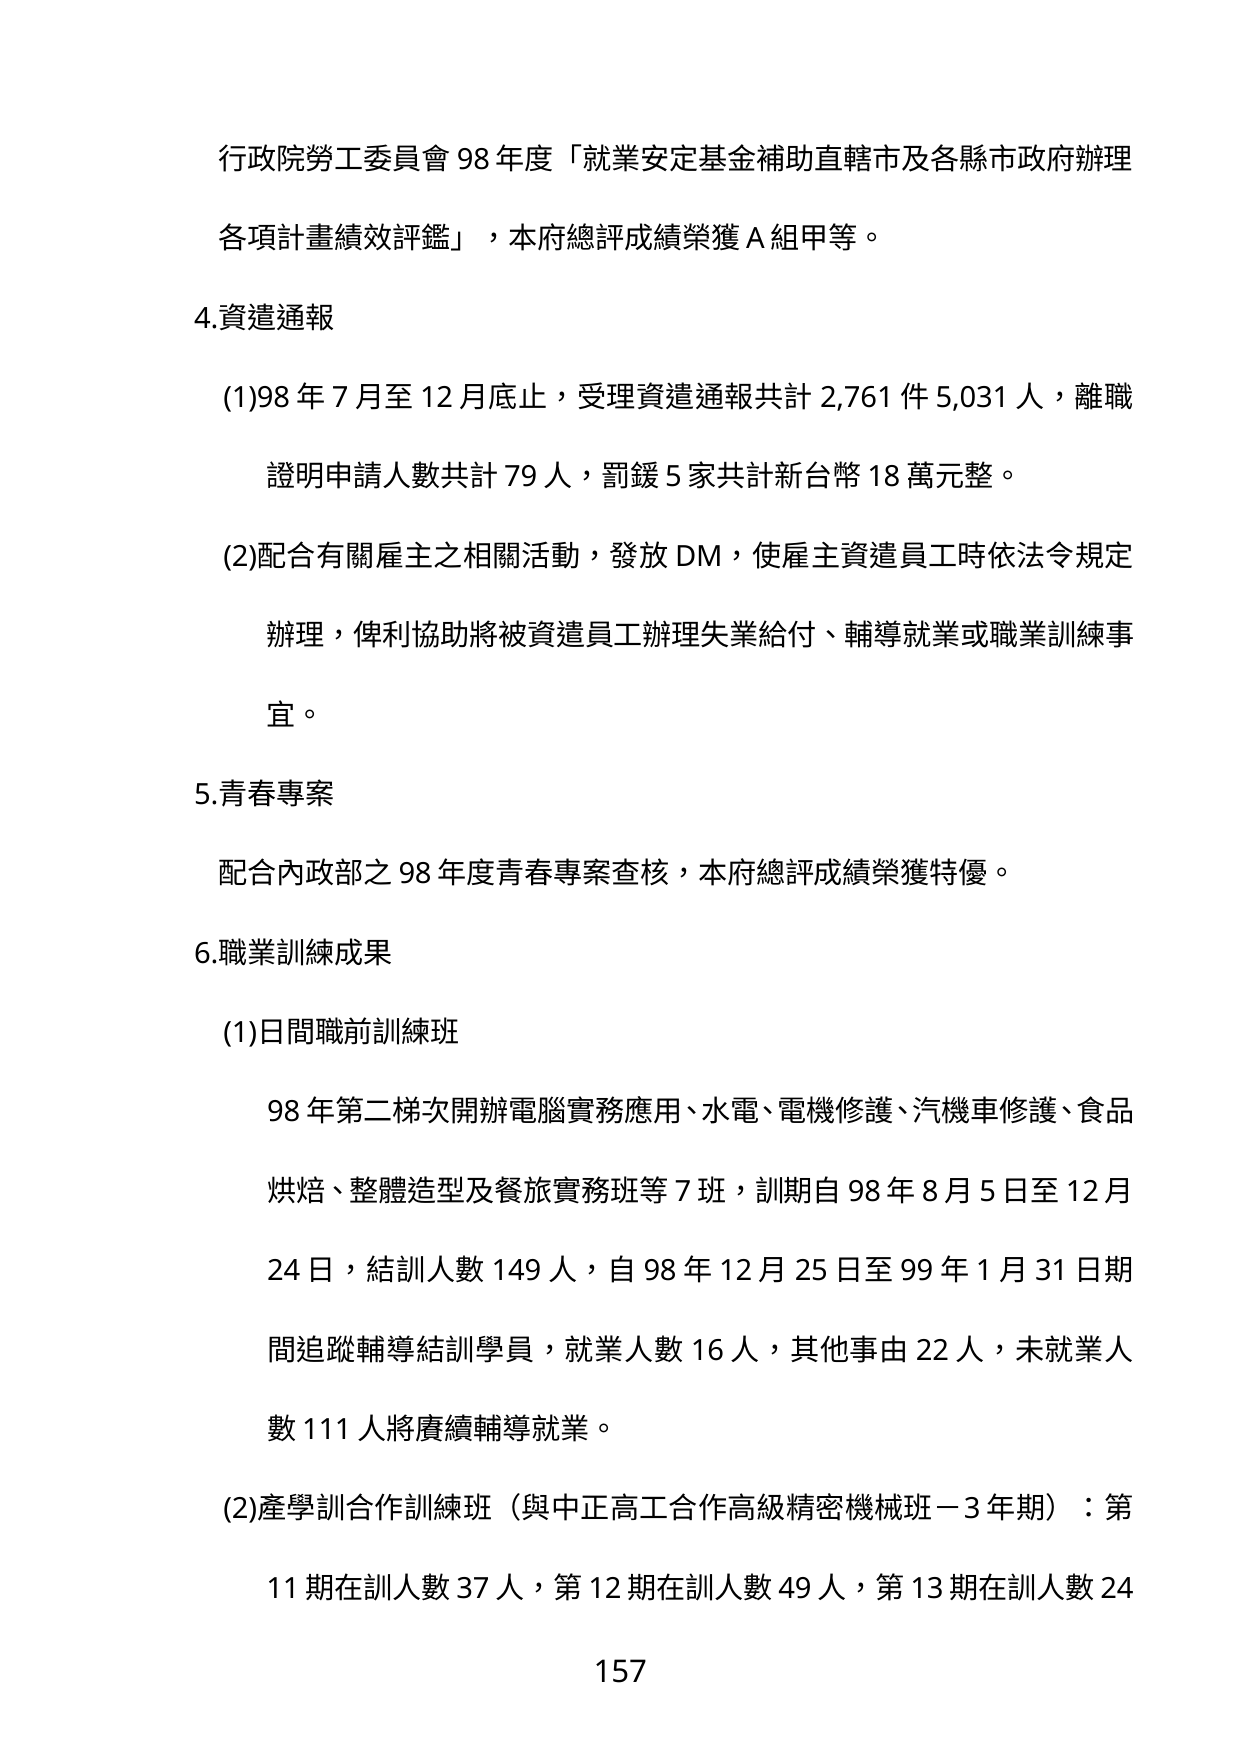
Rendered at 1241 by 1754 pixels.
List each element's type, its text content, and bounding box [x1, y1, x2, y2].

text (2)產學訓合作訓練班（與中正高工合作高級精密機械班－3年期）：第11期在訓人數37人，第12期在訓人數49人，第13期在訓人數24 [223, 1466, 1134, 1625]
text (1)98年7月至12月底止，受理資遣通報共計2,761件5,031人，離職證明申請人數共計79人，罰鍰5家共計新台幣18萬元整。 [223, 355, 1134, 514]
text 98年第二梯次開辦電腦實務應用、水電、電機修護、汽機車修護、食品烘焙、整體造型及餐旅實務班等7班，訓期自98年8月5日至12月24日，結訓人數149人，自98年12月25日至99年1月31日期間追蹤輔導結訓學員，就業人數16人，其他事由22人，未就業人數111人將賡續輔導就業。 [267, 1069, 1134, 1466]
text (1)日間職前訓練班 [223, 990, 1134, 1069]
text (2)配合有關雇主之相關活動，發放DM，使雇主資遣員工時依法令規定辦理，俾利協助將被資遣員工辦理失業給付、輔導就業或職業訓練事宜。 [223, 514, 1134, 752]
text 5.青春專案 [194, 752, 1134, 831]
text 行政院勞工委員會98年度「就業安定基金補助直轄市及各縣市政府辦理各項計畫績效評鑑」，本府總評成績榮獲A組甲等。 [218, 117, 1134, 276]
text 配合內政部之98年度青春專案查核，本府總評成績榮獲特優。 [218, 831, 1134, 911]
text 6.職業訓練成果 [194, 911, 1134, 990]
text 4.資遣通報 [194, 276, 1134, 355]
